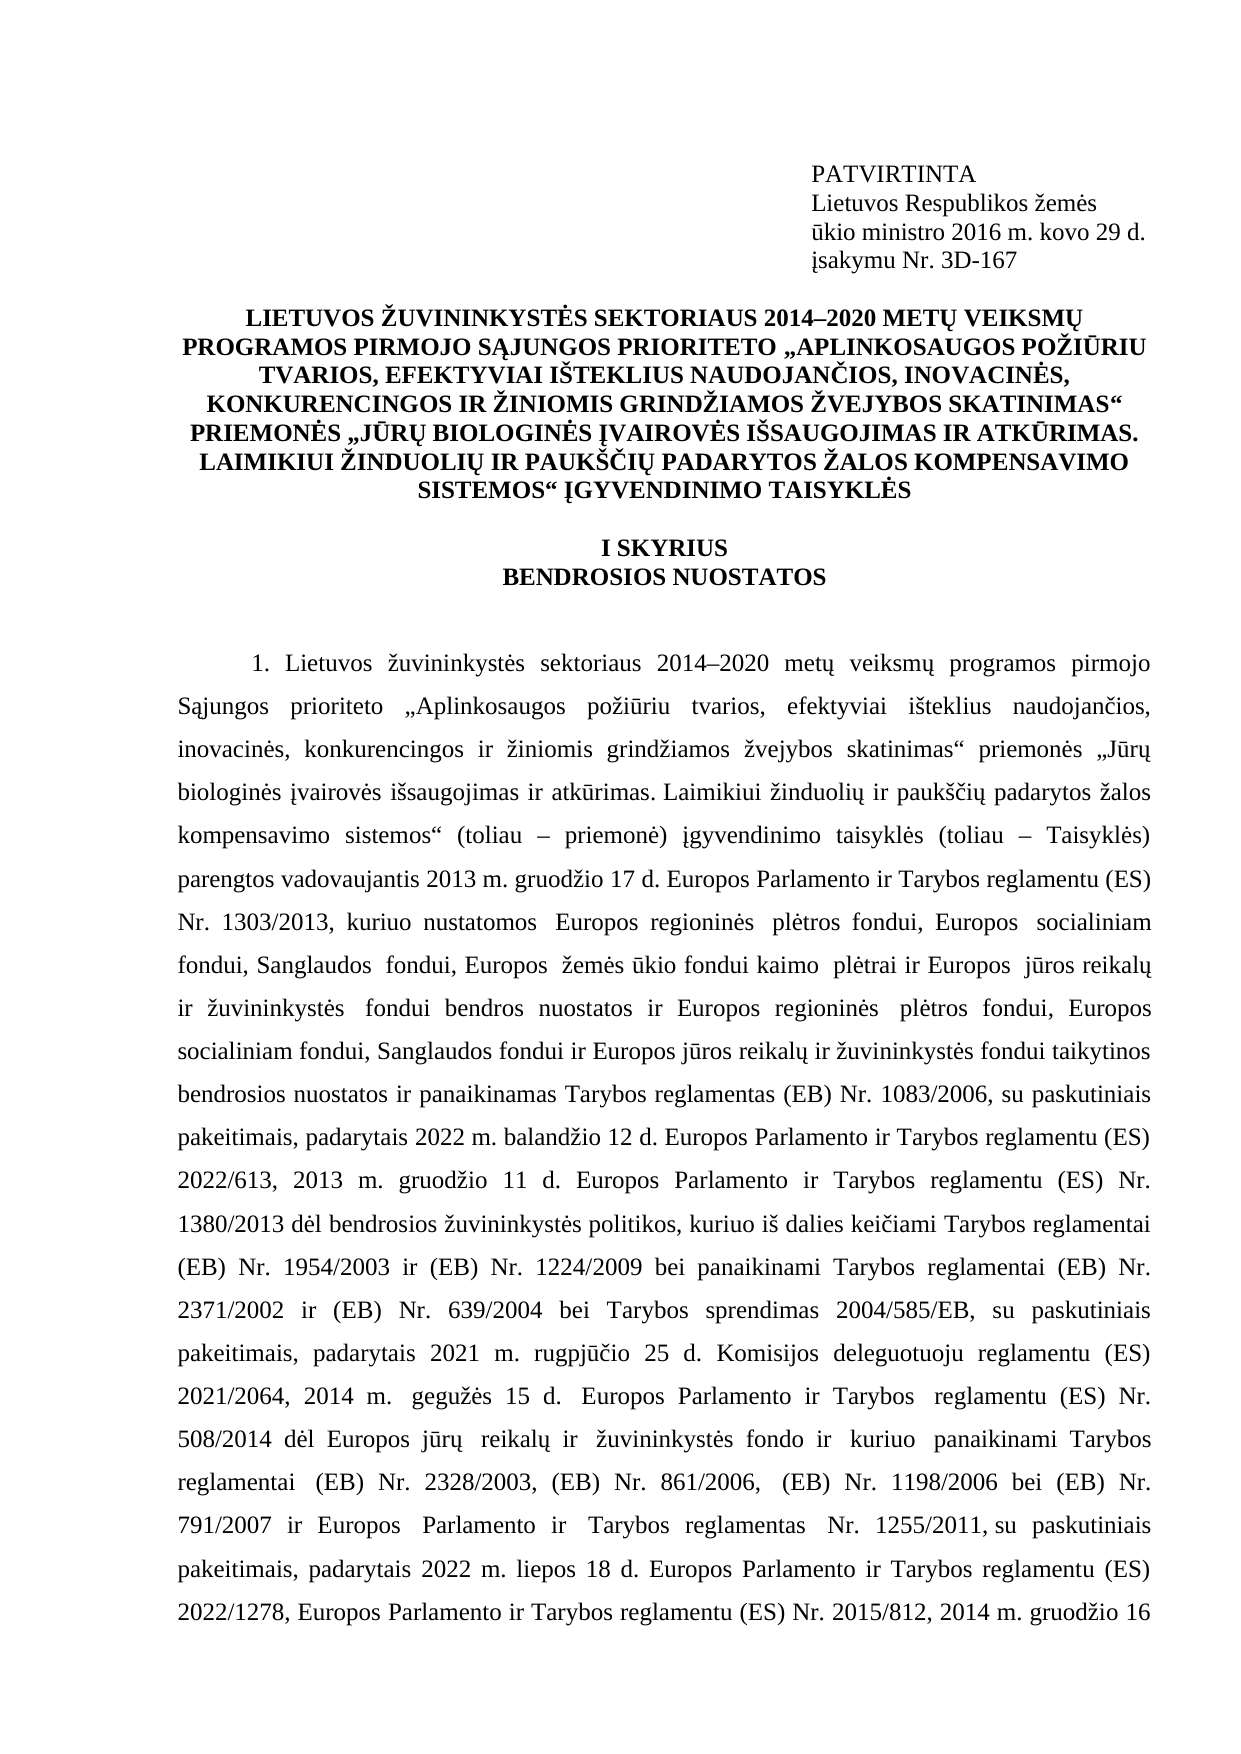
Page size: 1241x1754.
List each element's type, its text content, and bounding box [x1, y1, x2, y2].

text 1. Lietuvos žuvininkystės sektoriaus 2014–2020 metų veiksmų programos pirmojo Sąjungos prioriteto „Aplinkosaugos požiūriu tvarios, efektyviai išteklius naudojančios, inovacinės, konkurencingos ir žiniomis grindžiamos žvejybos skatinimas“ priemonės „Jūrų biologinės įvairovės išsaugojimas ir atkūrimas. Laimikiui žinduolių ir paukščių padarytos žalos kompensavimo sistemos“ (toliau – priemonė) įgyvendinimo taisyklės (toliau – Taisyklės) parengtos vadovaujantis 2013 m. gruodžio 17 d. Europos Parlamento ir Tarybos reglamentu (ES) Nr. 1303/2013, kuriuo nustatomos Europos regioninės plėtros fondui, Europos socialiniam fondui, Sanglaudos fondui, Europos žemės ūkio fondui kaimo plėtrai ir Europos jūros reikalų ir žuvininkystės fondui bendros nuostatos ir Europos regioninės plėtros fondui, Europos socialiniam fondui, Sanglaudos fondui ir Europos jūros reikalų ir žuvininkystės fondui taikytinos bendrosios nuostatos ir panaikinamas Tarybos reglamentas (EB) Nr. 1083/2006, su paskutiniais pakeitimais, padarytais 2022 m. balandžio 12 d. Europos Parlamento ir Tarybos reglamentu (ES) 2022/613, 2013 m. gruodžio 11 d. Europos Parlamento ir Tarybos reglamentu (ES) Nr. 1380/2013 dėl bendrosios žuvininkystės politikos, kuriuo iš dalies keičiami Tarybos reglamentai (EB) Nr. 1954/2003 ir (EB) Nr. 1224/2009 bei panaikinami Tarybos reglamentai (EB) Nr. 2371/2002 ir (EB) Nr. 639/2004 bei Tarybos sprendimas 2004/585/EB, su paskutiniais pakeitimais, padarytais 2021 m. rugpjūčio 25 d. Komisijos deleguotuoju reglamentu (ES) 2021/2064, 2014 m. gegužės 15 d. Europos Parlamento ir Tarybos reglamentu (ES) Nr. 508/2014 dėl Europos jūrų reikalų ir žuvininkystės fondo ir kuriuo panaikinami Tarybos reglamentai (EB) Nr. 2328/2003, (EB) Nr. 861/2006, (EB) Nr. 1198/2006 bei (EB) Nr. 791/2007 ir Europos Parlamento ir Tarybos reglamentas Nr. 1255/2011, su paskutiniais pakeitimais, padarytais 2022 m. liepos 18 d. Europos Parlamento ir Tarybos reglamentu (ES) 2022/1278, Europos Parlamento ir Tarybos reglamentu (ES) Nr. 2015/812, 2014 m. gruodžio 16 [177, 648, 1152, 1626]
text įsakymu Nr. 3D-167 [717, 246, 1152, 274]
text PATVIRTINTA [692, 159, 1152, 188]
text I SKYRIUS [177, 533, 1152, 562]
text ūkio ministro 2016 m. kovo 29 d. [683, 217, 1152, 246]
text LIETUVOS ŽUVININKYSTĖS SEKTORIAUS 2014–2020 METŲ VEIKSMŲ PROGRAMOS PIRMOJO SĄJUNGOS PRIORITETO „APLINKOSAUGOS POŽIŪRIU TVARIOS, EFEKTYVIAI IŠTEKLIUS NAUDOJANČIOS, INOVACINĖS, KONKURENCINGOS IR ŽINIOMIS GRINDŽIAMOS ŽVEJYBOS SKATINIMAS“ PRIEMONĖS „JŪRŲ BIOLOGINĖS ĮVAIROVĖS IŠSAUGOJIMAS IR ATKŪRIMAS. LAIMIKIUI ŽINDUOLIŲ IR PAUKŠČIŲ PADARYTOS ŽALOS KOMPENSAVIMO SISTEMOS“ ĮGYVENDINIMO TAISYKLĖS [177, 303, 1152, 504]
text BENDROSIOS NUOSTATOS [177, 562, 1152, 591]
text Lietuvos Respublikos žemės [692, 188, 1152, 217]
